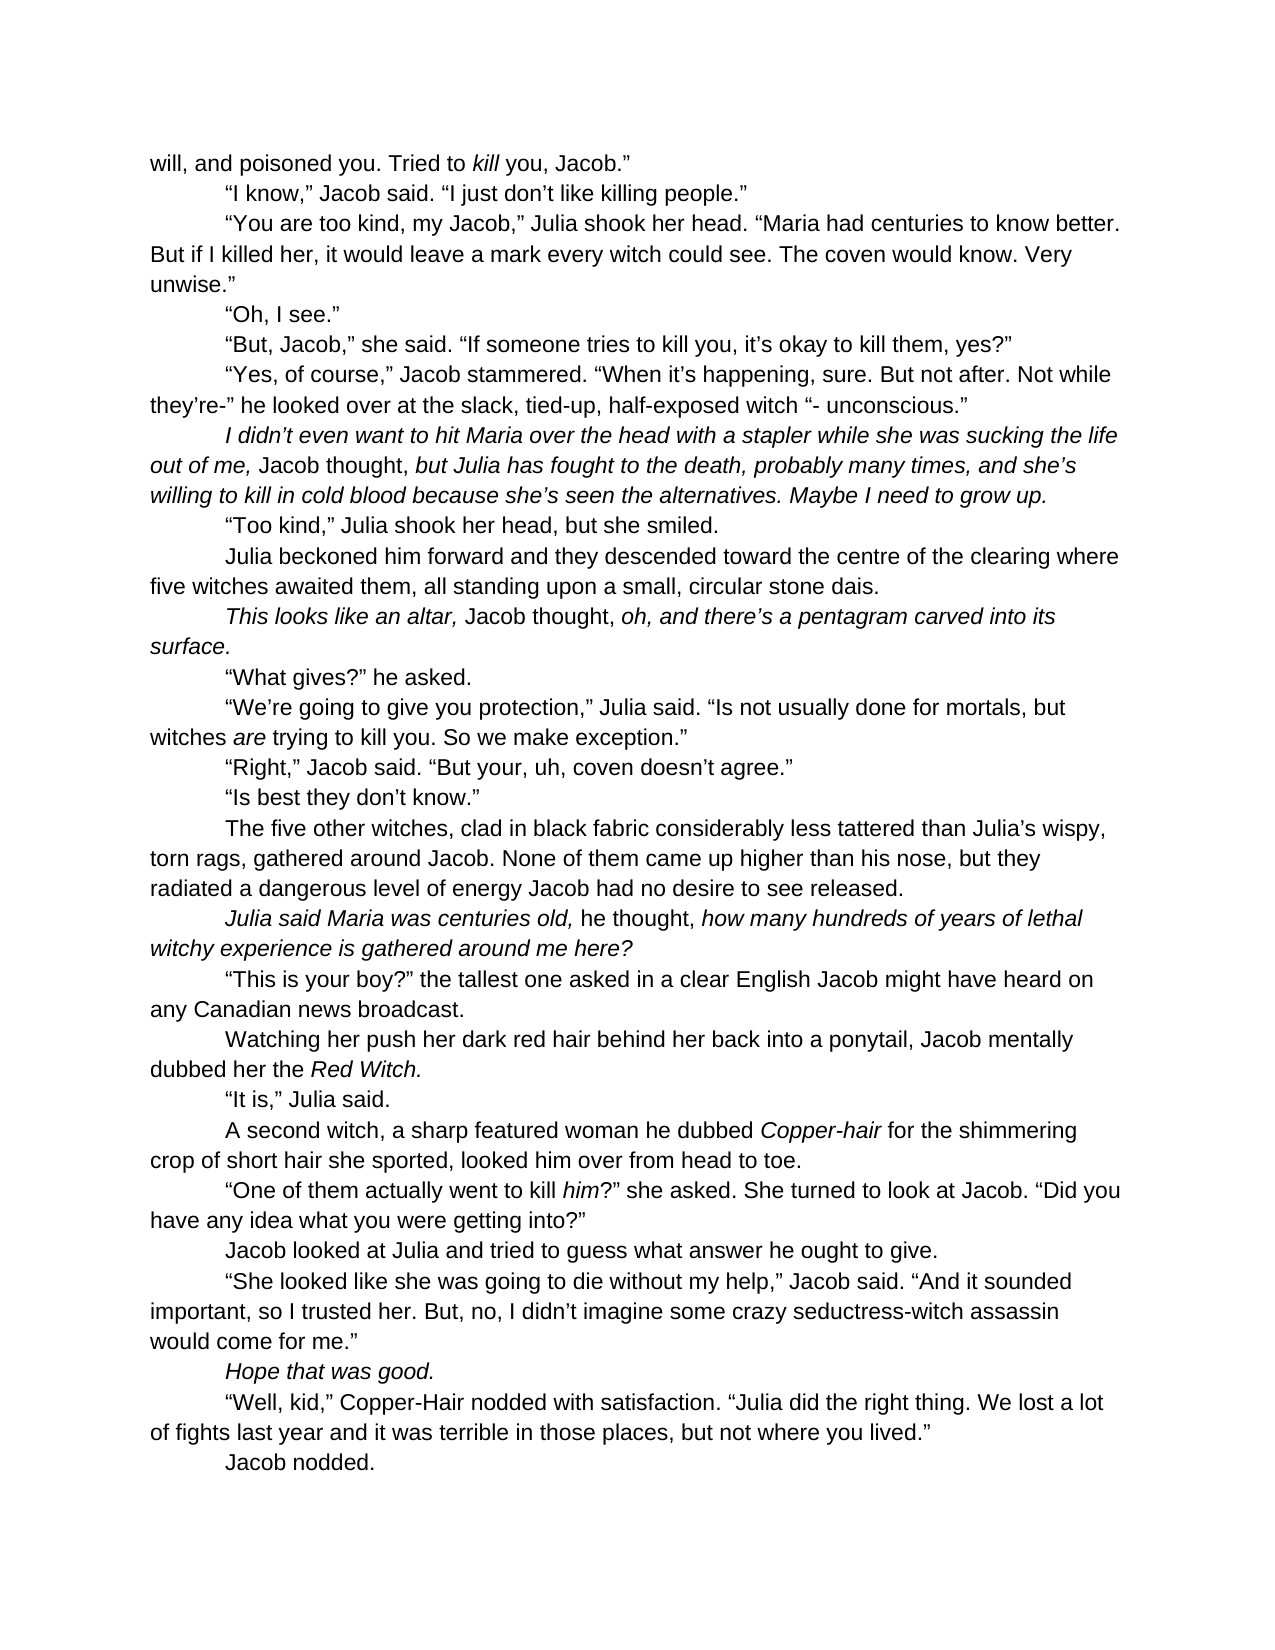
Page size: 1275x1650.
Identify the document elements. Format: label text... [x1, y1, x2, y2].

text “Right,” Jacob said. “But your, uh, coven doesn’t agree.” [150, 754, 1125, 781]
text will, and poisoned you. Tried to kill you, Jacob.” [150, 150, 1125, 176]
text “Too kind,” Julia shook her head, but she smiled. [150, 512, 1125, 539]
text “What gives?” he asked. [150, 663, 1125, 690]
text “One of them actually went to kill him?” she asked. She turned to look at Jacob. “Did you have any idea what you were getting into?” [150, 1177, 1125, 1234]
text I didn’t even want to hit Maria over the head with a stapler while she was sucking the life out of me, Jacob thought, but Julia has fought to the death, probably many times, and she’s willing to kill in cold blood because she’s seen the alternatives. Maybe I need to grow up. [150, 422, 1125, 509]
text “Is best they don’t know.” [150, 784, 1125, 811]
text A second witch, a sharp featured woman he dubbed Copper-hair for the shimmering crop of short hair she sported, looked him over from head to toe. [150, 1117, 1125, 1173]
text “This is your boy?” the tallest one asked in a clear English Jacob might have heard on any Canadian news broadcast. [150, 966, 1125, 1022]
text “She looked like she was going to die without my help,” Jacob said. “And it sounded important, so I trusted her. But, no, I didn’t imagine some crazy seductress-witch assassin would come for me.” [150, 1268, 1125, 1354]
text “It is,” Julia said. [150, 1086, 1125, 1113]
text Hope that was good. [150, 1358, 1125, 1385]
text “Well, kid,” Copper-Hair nodded with satisfaction. “Julia did the right thing. We lost a lot of fights last year and it was terrible in those places, but not where you lived.” [150, 1388, 1125, 1445]
text “I know,” Jacob said. “I just don’t like killing people.” [150, 180, 1125, 207]
text “Oh, I see.” [150, 301, 1125, 327]
text Jacob looked at Julia and tried to guess what answer he ought to give. [150, 1237, 1125, 1264]
text Jacob nodded. [150, 1449, 1125, 1475]
text Watching her push her dark red hair behind her back into a ponytail, Jacob mentally dubbed her the Red Witch. [150, 1026, 1125, 1083]
text Julia said Maria was centuries old, he thought, how many hundreds of years of lethal witchy experience is gathered around me here? [150, 905, 1125, 962]
text “You are too kind, my Jacob,” Julia shook her head. “Maria had centuries to know better. But if I killed her, it would leave a mark every witch could see. The coven would know. Very unwise.” [150, 210, 1125, 297]
text “Yes, of course,” Jacob stammered. “When it’s happening, sure. But not after. Not while they’re-” he looked over at the slack, tied-up, half-exposed witch “- unconscious.” [150, 361, 1125, 418]
text “But, Jacob,” she said. “If someone tries to kill you, it’s okay to kill them, yes?” [150, 331, 1125, 358]
text The five other witches, clad in black fabric considerably less tattered than Julia’s wispy, torn rags, gathered around Jacob. None of them came up higher than his nose, but they radiated a dangerous level of energy Jacob had no desire to see released. [150, 814, 1125, 901]
text Julia beckoned him forward and they descended toward the centre of the clearing where five witches awaited them, all standing upon a small, circular stone dais. [150, 543, 1125, 599]
text This looks like an altar, Jacob thought, oh, and there’s a pentagram carved into its surface. [150, 603, 1125, 660]
text “We’re going to give you protection,” Julia said. “Is not usually done for mortals, but witches are trying to kill you. So we make exception.” [150, 694, 1125, 750]
